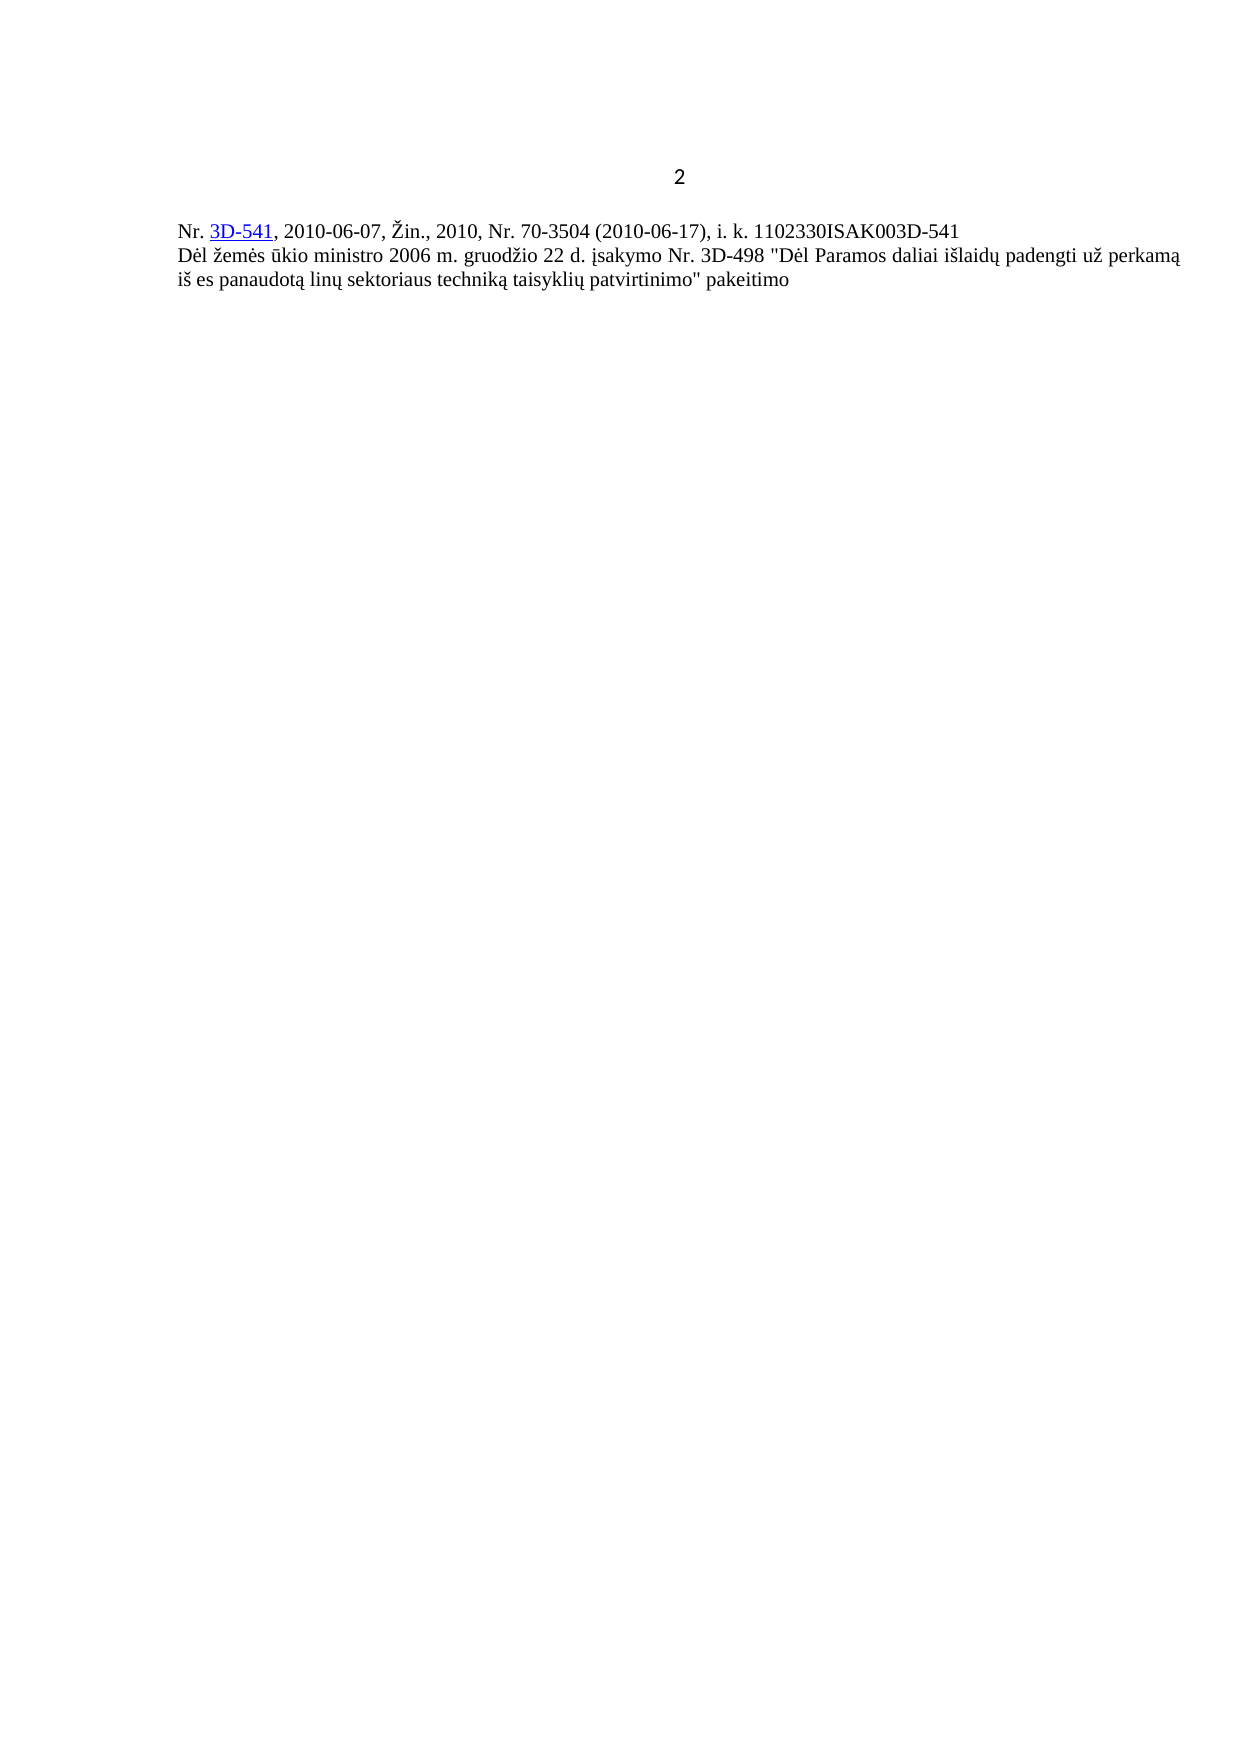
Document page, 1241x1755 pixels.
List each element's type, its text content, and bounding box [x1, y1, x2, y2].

text Dėl žemės ūkio ministro 2006 m. gruodžio 22 d. įsakymo Nr. 3D-498 "Dėl Paramos daliai išlaidų padengti už perkamą iš es panaudotą linų sektoriaus techniką taisyklių patvirtinimo" pakeitimo [177, 243, 1181, 291]
text Nr. 3D-541, 2010-06-07, Žin., 2010, Nr. 70-3504 (2010-06-17), i. k. 1102330ISAK003D-541 [177, 219, 1181, 243]
